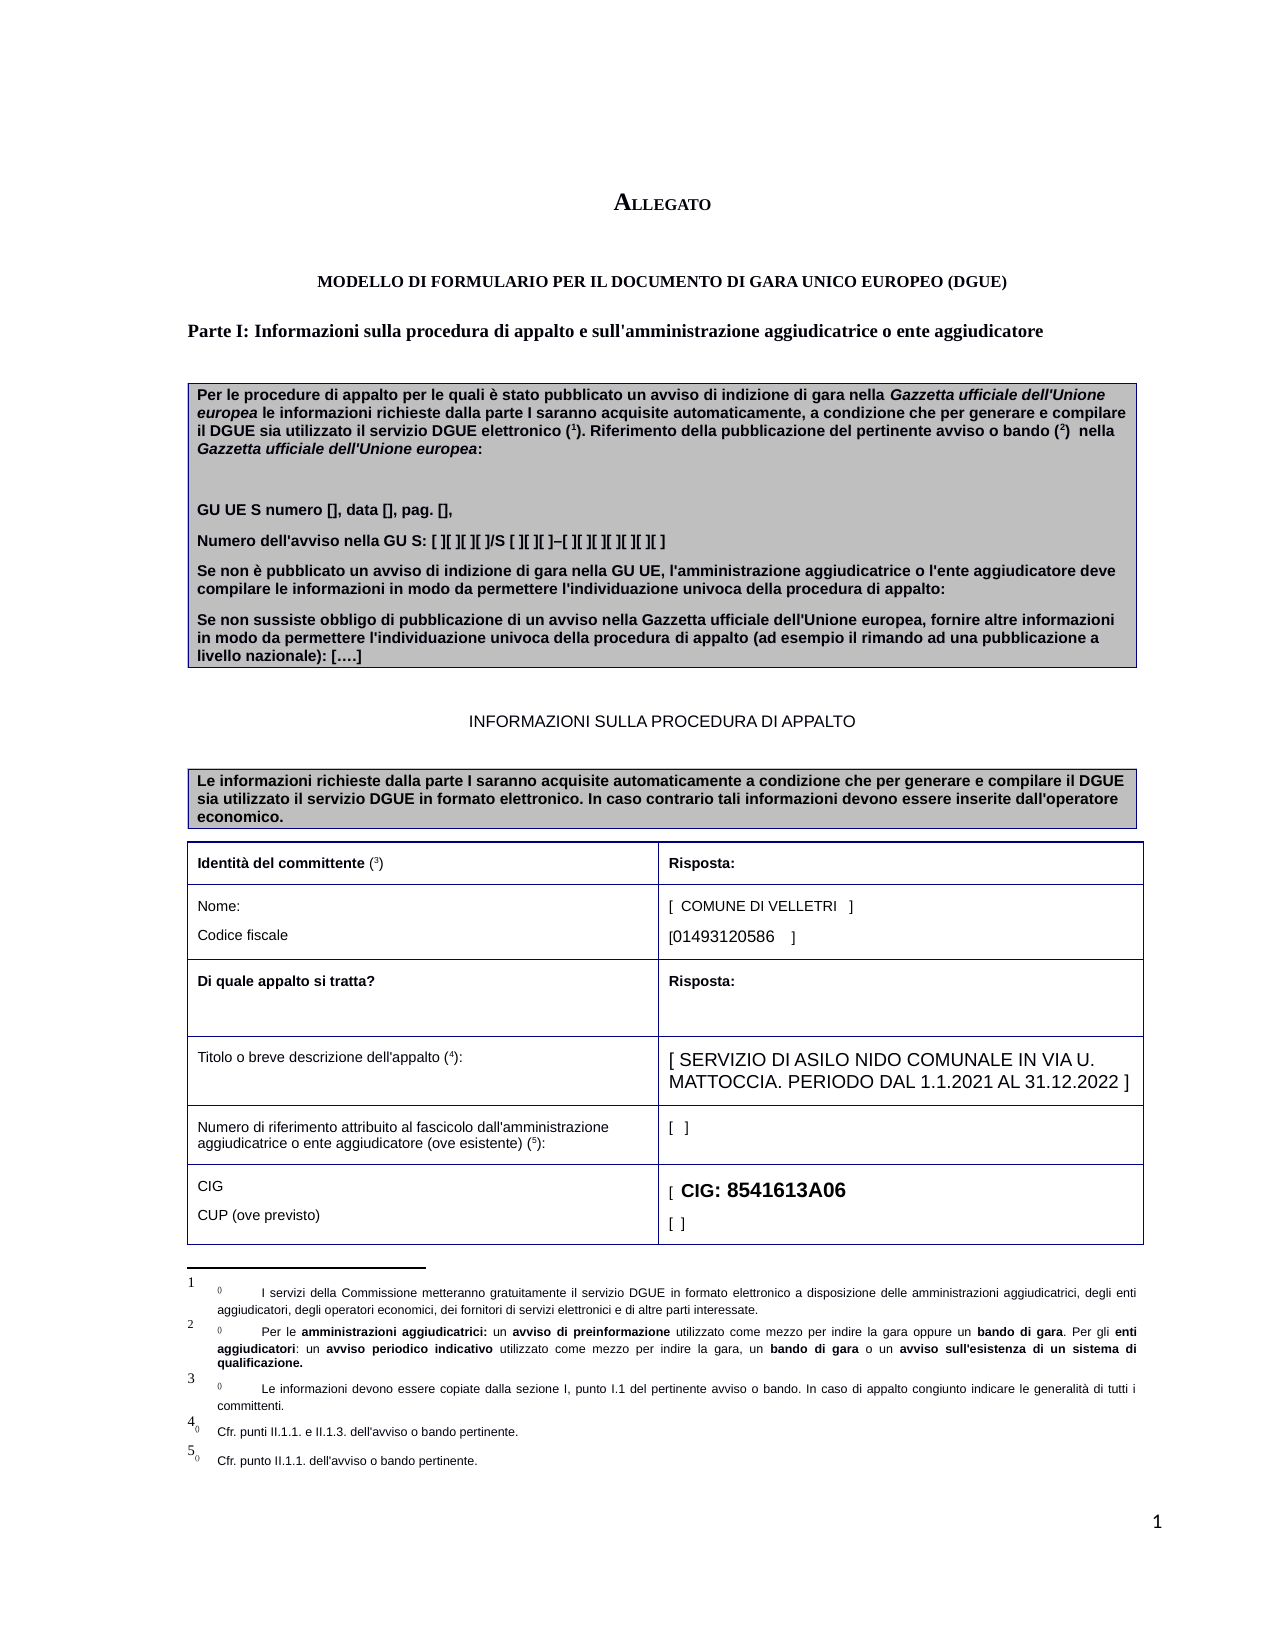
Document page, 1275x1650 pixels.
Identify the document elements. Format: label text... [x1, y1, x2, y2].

table_header Risposta: [659, 843, 1143, 884]
table_cell Risposta: [659, 960, 1143, 1036]
text Per le procedure di appalto per le quali è stato pubblicato un avviso di indizione di gara nella Gazzetta ufficiale dell'Unione europea le informazioni richieste dalla parte I saranno acquisite automaticamente, a condizione che per generare e compilare il DGUE sia utilizzato il servizio DGUE elettronico (). Riferimento della pubblicazione del pertinente avviso o bando () nella Gazzetta ufficiale dell'Unione europea: [189, 384, 1136, 458]
table_cell [ CIG: 8541613A06 [ ] [659, 1165, 1143, 1243]
text () Per le amministrazioni aggiudicatrici: un avviso di preinformazione utilizzato come mezzo per indire la gara oppure un bando di gara. Per gli enti aggiudicatori: un avviso periodico indicativo utilizzato come mezzo per indire la gara, un bando di gara o un avviso sull'esistenza di un sistema di qualificazione. [187, 1317, 1137, 1370]
text GU UE S numero [], data [], pag. [], [189, 498, 1136, 519]
subtitle Allegato [187, 187, 1137, 216]
text () I servizi della Commissione metteranno gratuitamente il servizio DGUE in formato elettronico a disposizione delle amministrazioni aggiudicatrici, degli enti aggiudicatori, degli operatori economici, dei fornitori di servizi elettronici e di altre parti interessate. [187, 1274, 1137, 1317]
table_cell Di quale appalto si tratta? [188, 960, 658, 1036]
text Le informazioni richieste dalla parte I saranno acquisite automaticamente a condizione che per generare e compilare il DGUE sia utilizzato il servizio DGUE in formato elettronico. In caso contrario tali informazioni devono essere inserite dall'operatore economico. [189, 770, 1136, 828]
table_cell Nome: Codice fiscale [188, 885, 658, 959]
table_header Identità del committente () [188, 843, 658, 884]
table_cell [ COMUNE DI VELLETRI ] [01493120586 ] [659, 885, 1143, 959]
table_cell CIG CUP (ove previsto) [188, 1165, 658, 1243]
table_cell [ SERVIZIO DI ASILO NIDO COMUNALE IN VIA U. MATTOCCIA. PERIODO DAL 1.1.2021 AL 31.12.2022 ] [659, 1037, 1143, 1105]
table_cell Numero di riferimento attribuito al fascicolo dall'amministrazione aggiudicatrice o ente aggiudicatore (ove esistente) (): [188, 1106, 658, 1164]
title Parte I: Informazioni sulla procedura di appalto e sull'amministrazione aggiudicatrice o ente aggiudicatore [187, 320, 1137, 341]
text Modello di formulario per il documento di gara unico europeo (DGUE) [187, 272, 1137, 291]
text Numero dell'avviso nella GU S: [ ][ ][ ][ ]/S [ ][ ][ ]–[ ][ ][ ][ ][ ][ ][ ] [189, 528, 1136, 549]
text Se non è pubblicato un avviso di indizione di gara nella GU UE, l'amministrazione aggiudicatrice o l'ente aggiudicatore deve compilare le informazioni in modo da permettere l'individuazione univoca della procedura di appalto: [189, 559, 1136, 598]
title Informazioni sulla procedura di appalto [187, 712, 1137, 731]
table_cell [ ] [659, 1106, 1143, 1164]
table_cell Titolo o breve descrizione dell'appalto (): [188, 1037, 658, 1105]
text Se non sussiste obbligo di pubblicazione di un avviso nella Gazzetta ufficiale dell'Unione europea, fornire altre informazioni in modo da permettere l'individuazione univoca della procedura di appalto (ad esempio il rimando ad una pubblicazione a livello nazionale): [….] [189, 607, 1136, 667]
